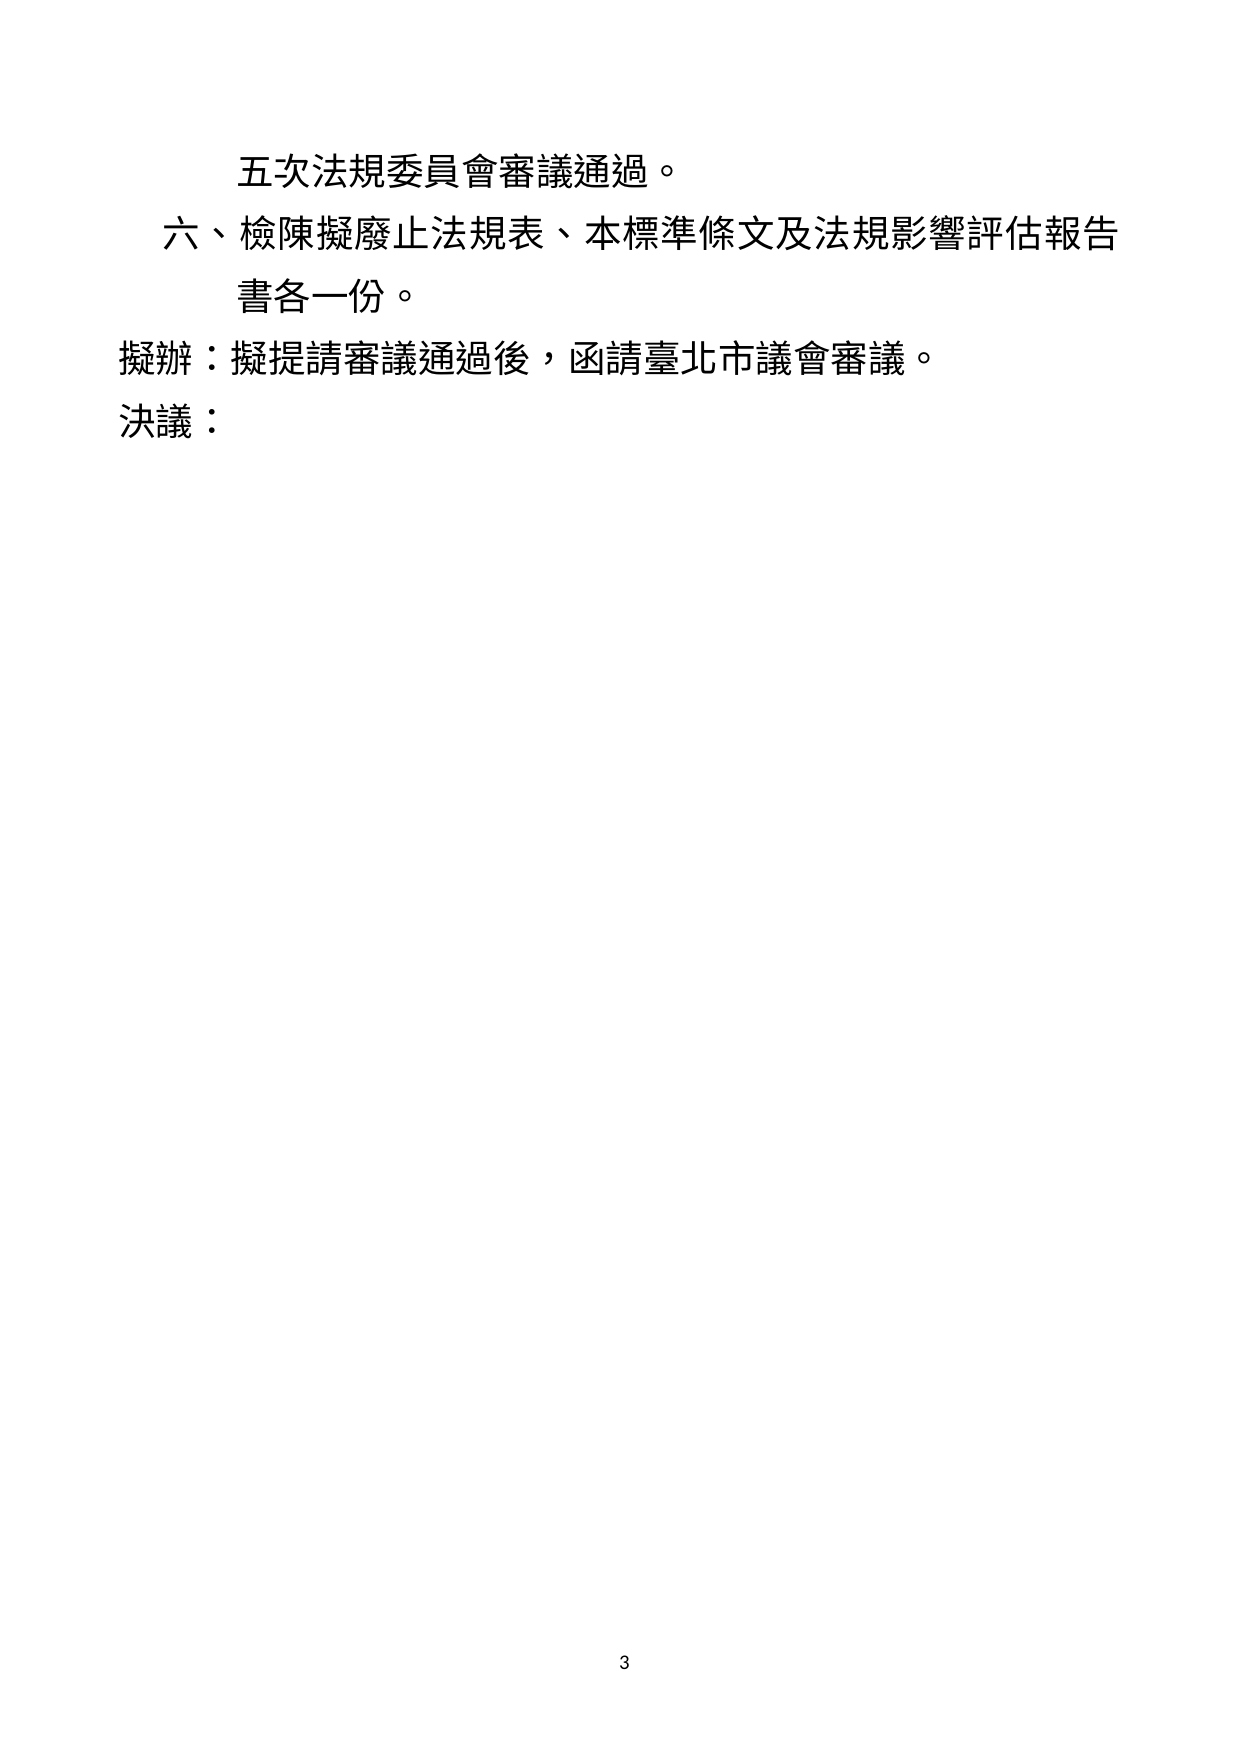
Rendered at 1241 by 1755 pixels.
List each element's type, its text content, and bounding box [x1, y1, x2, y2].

text 五次法規委員會審議通過。 [162, 127, 1122, 189]
text 決議： [118, 377, 1122, 439]
text 六、檢陳擬廢止法規表、本標準條文及法規影響評估報告書各一份。 [162, 189, 1122, 314]
text 擬辦：擬提請審議通過後，函請臺北市議會審議。 [118, 314, 1122, 377]
